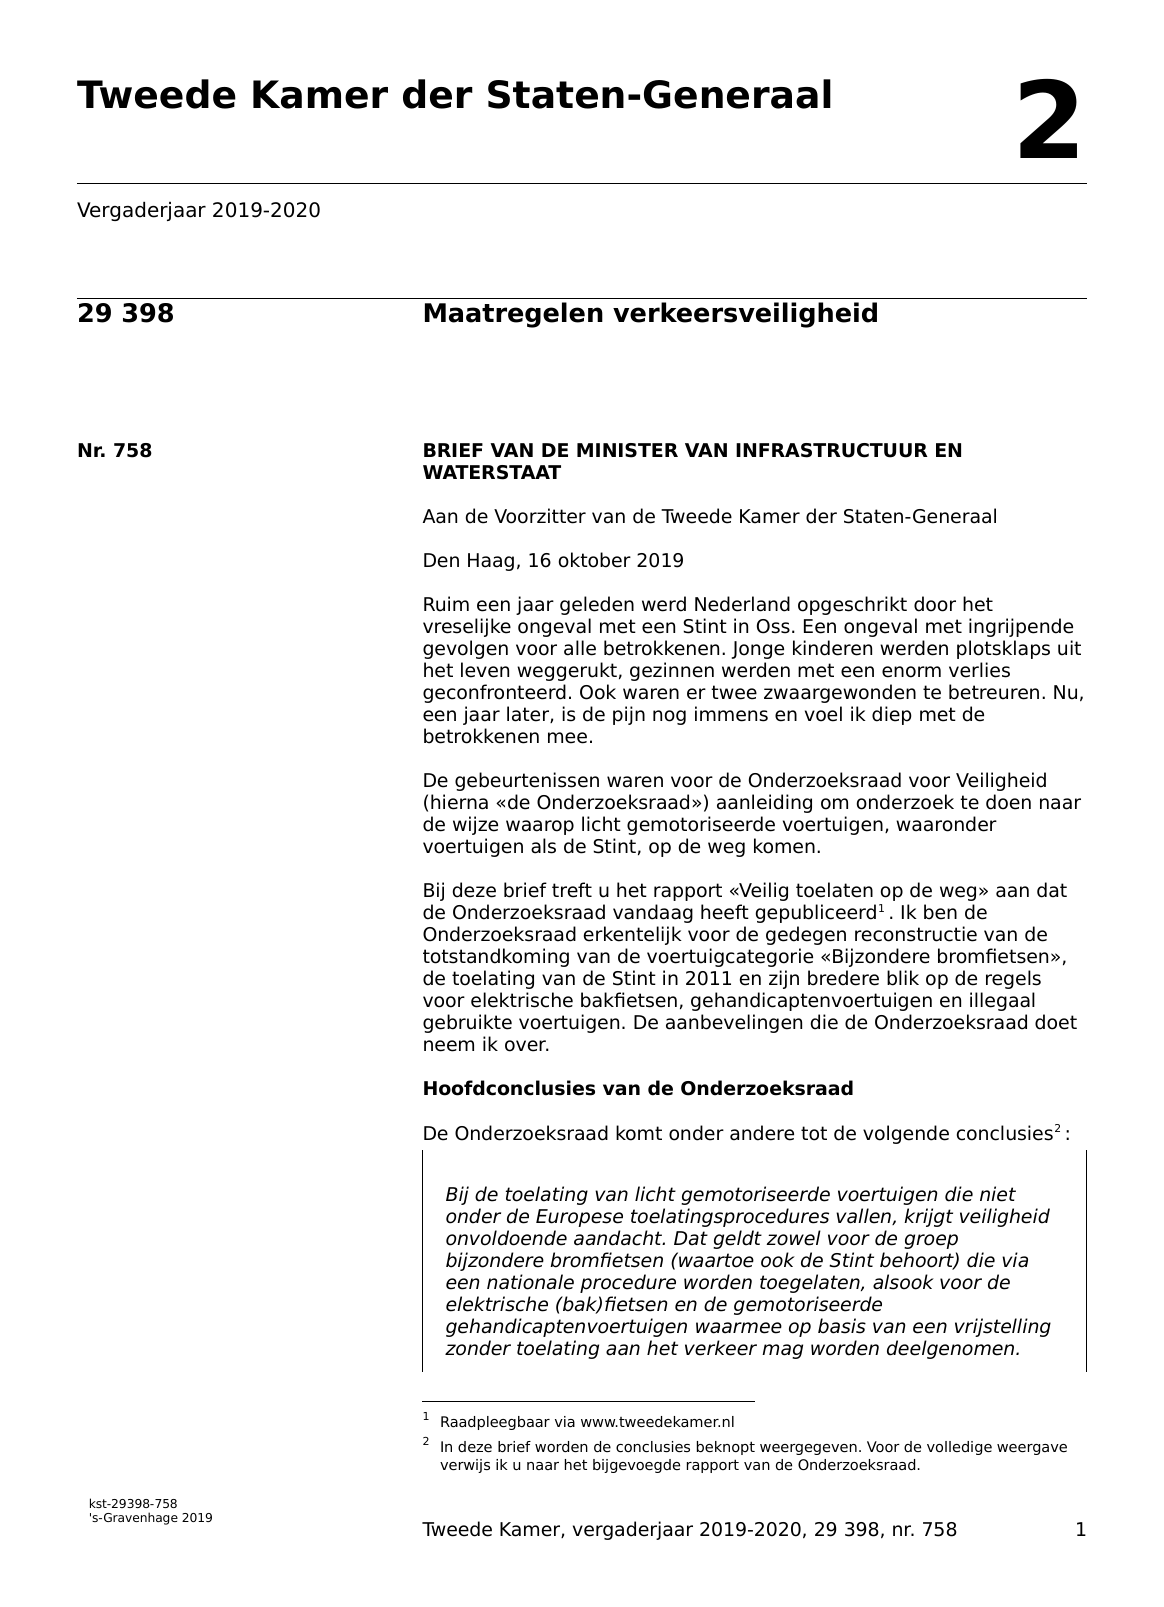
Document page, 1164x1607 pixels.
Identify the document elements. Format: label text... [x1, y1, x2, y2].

table_header Bij de toelating van licht gemotoriseerde voertuigen die niet onder de Europese toelatingsprocedures vallen, krijgt veiligheid onvoldoende aandacht. Dat geldt zowel voor de groep bijzondere bromfietsen (waartoe ook de Stint behoort) die via een nationale procedure worden toegelaten, alsook voor de elektrische (bak)fietsen en de gemotoriseerde gehandicaptenvoertuigen waarmee op basis van een vrijstelling zonder toelating aan het verkeer mag worden deelgenomen. [423, 1150, 1086, 1372]
subtitle Nr. 758 BRIEF VAN DE MINISTER VAN INFRASTRUCTUUR EN WATERSTAAT [77, 440, 1087, 484]
table_header 2 [886, 59, 1087, 183]
text Raadpleegbaar via www.tweedekamer.nl [422, 1410, 1087, 1432]
text Bij deze brief treft u het rapport «Veilig toelaten op de weg» aan dat de Onderzoeksraad vandaag heeft gepubliceerd. Ik ben de Onderzoeksraad erkentelijk voor de gedegen reconstructie van de totstandkoming van de voertuigcategorie «Bijzondere bromfietsen», de toelating van de Stint in 2011 en zijn bredere blik op de regels voor elektrische bakfietsen, gehandicaptenvoertuigen en illegaal gebruikte voertuigen. De aanbevelingen die de Onderzoeksraad doet neem ik over. [422, 880, 1087, 1056]
text In deze brief worden de conclusies beknopt weergegeven. Voor de volledige weergave verwijs ik u naar het bijgevoegde rapport van de Onderzoeksraad. [422, 1435, 1087, 1474]
table_cell Vergaderjaar 2019-2020 [77, 184, 1087, 298]
text Ruim een jaar geleden werd Nederland opgeschrikt door het vreselijke ongeval met een Stint in Oss. Een ongeval met ingrijpende gevolgen voor alle betrokkenen. Jonge kinderen werden plotsklaps uit het leven weggerukt, gezinnen werden met een enorm verlies geconfronteerd. Ook waren er twee zwaargewonden te betreuren. Nu, een jaar later, is de pijn nog immens en voel ik diep met de betrokkenen mee. [422, 594, 1087, 748]
text Den Haag, 16 oktober 2019 [422, 550, 1087, 572]
text De Onderzoeksraad komt onder andere tot de volgende conclusies: [422, 1122, 1087, 1144]
text 's-Gravenhage 2019 [88, 1511, 323, 1525]
text Aan de Voorzitter van de Tweede Kamer der Staten-Generaal [422, 506, 1087, 528]
text kst-29398-758 [88, 1497, 323, 1511]
subtitle 29 398 Maatregelen verkeersveiligheid [77, 299, 1087, 329]
text De gebeurtenissen waren voor de Onderzoeksraad voor Veiligheid (hierna «de Onderzoeksraad») aanleiding om onderzoek te doen naar de wijze waarop licht gemotoriseerde voertuigen, waaronder voertuigen als de Stint, op de weg komen. [422, 770, 1087, 858]
table_header Tweede Kamer der Staten-Generaal [77, 59, 886, 183]
subtitle Hoofdconclusies van de Onderzoeksraad [422, 1078, 1087, 1100]
